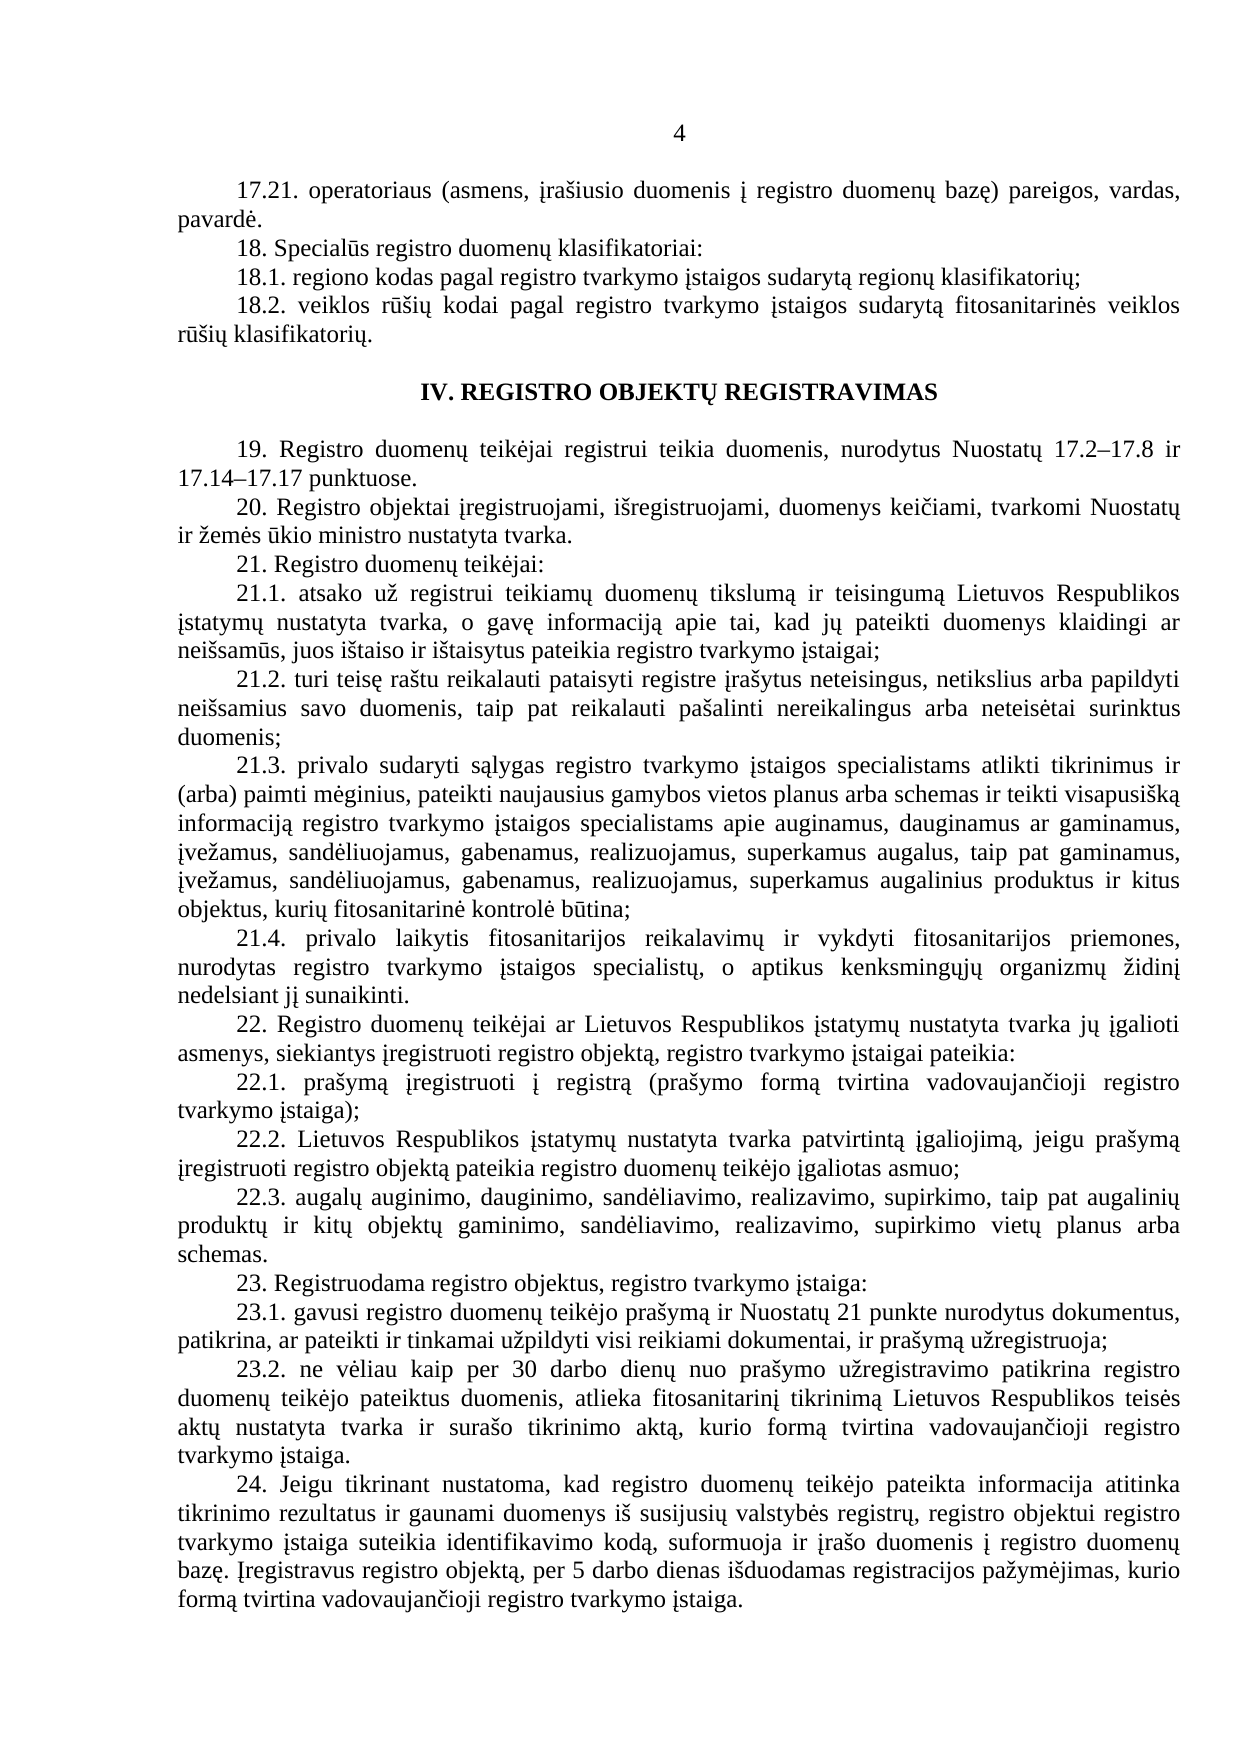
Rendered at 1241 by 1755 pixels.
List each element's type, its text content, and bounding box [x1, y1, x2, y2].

text 21.1. atsako už registrui teikiamų duomenų tikslumą ir teisingumą Lietuvos Respublikos įstatymų nustatyta tvarka, o gavę informaciją apie tai, kad jų pateikti duomenys klaidingi ar neišsamūs, juos ištaiso ir ištaisytus pateikia registro tvarkymo įstaigai; [177, 578, 1181, 664]
text 22.2. Lietuvos Respublikos įstatymų nustatyta tvarka patvirtintą įgaliojimą, jeigu prašymą įregistruoti registro objektą pateikia registro duomenų teikėjo įgaliotas asmuo; [177, 1124, 1181, 1182]
text 18.1. regiono kodas pagal registro tvarkymo įstaigos sudarytą regionų klasifikatorių; [177, 262, 1181, 291]
text 21.3. privalo sudaryti sąlygas registro tvarkymo įstaigos specialistams atlikti tikrinimus ir (arba) paimti mėginius, pateikti naujausius gamybos vietos planus arba schemas ir teikti visapusišką informaciją registro tvarkymo įstaigos specialistams apie auginamus, dauginamus ar gaminamus, įvežamus, sandėliuojamus, gabenamus, realizuojamus, superkamus augalus, taip pat gaminamus, įvežamus, sandėliuojamus, gabenamus, realizuojamus, superkamus augalinius produktus ir kitus objektus, kurių fitosanitarinė kontrolė būtina; [177, 751, 1181, 923]
text 20. Registro objektai įregistruojami, išregistruojami, duomenys keičiami, tvarkomi Nuostatų ir žemės ūkio ministro nustatyta tvarka. [177, 492, 1181, 549]
text 19. Registro duomenų teikėjai registrui teikia duomenis, nurodytus Nuostatų 17.2–17.8 ir 17.14–17.17 punktuose. [177, 434, 1181, 492]
text 22.1. prašymą įregistruoti į registrą (prašymo formą tvirtina vadovaujančioji registro tvarkymo įstaiga); [177, 1067, 1181, 1124]
text 17.21. operatoriaus (asmens, įrašiusio duomenis į registro duomenų bazę) pareigos, vardas, pavardė. [177, 176, 1181, 233]
text 23. Registruodama registro objektus, registro tvarkymo įstaiga: [177, 1268, 1181, 1297]
text 22. Registro duomenų teikėjai ar Lietuvos Respublikos įstatymų nustatyta tvarka jų įgalioti asmenys, siekiantys įregistruoti registro objektą, registro tvarkymo įstaigai pateikia: [177, 1009, 1181, 1067]
text 23.1. gavusi registro duomenų teikėjo prašymą ir Nuostatų 21 punkte nurodytus dokumentus, patikrina, ar pateikti ir tinkamai užpildyti visi reikiami dokumentai, ir prašymą užregistruoja; [177, 1297, 1181, 1354]
text 24. Jeigu tikrinant nustatoma, kad registro duomenų teikėjo pateikta informacija atitinka tikrinimo rezultatus ir gaunami duomenys iš susijusių valstybės registrų, registro objektui registro tvarkymo įstaiga suteikia identifikavimo kodą, suformuoja ir įrašo duomenis į registro duomenų bazę. Įregistravus registro objektą, per 5 darbo dienas išduodamas registracijos pažymėjimas, kurio formą tvirtina vadovaujančioji registro tvarkymo įstaiga. [177, 1469, 1181, 1613]
text 23.2. ne vėliau kaip per 30 darbo dienų nuo prašymo užregistravimo patikrina registro duomenų teikėjo pateiktus duomenis, atlieka fitosanitarinį tikrinimą Lietuvos Respublikos teisės aktų nustatyta tvarka ir surašo tikrinimo aktą, kurio formą tvirtina vadovaujančioji registro tvarkymo įstaiga. [177, 1354, 1181, 1469]
text 18.2. veiklos rūšių kodai pagal registro tvarkymo įstaigos sudarytą fitosanitarinės veiklos rūšių klasifikatorių. [177, 291, 1181, 348]
text 21. Registro duomenų teikėjai: [177, 549, 1181, 578]
text 21.4. privalo laikytis fitosanitarijos reikalavimų ir vykdyti fitosanitarijos priemones, nurodytas registro tvarkymo įstaigos specialistų, o aptikus kenksmingųjų organizmų židinį nedelsiant jį sunaikinti. [177, 923, 1181, 1009]
text 18. Specialūs registro duomenų klasifikatoriai: [177, 233, 1181, 262]
text IV. REGISTRO OBJEKTŲ REGISTRAVIMAS [177, 377, 1181, 406]
text 21.2. turi teisę raštu reikalauti pataisyti registre įrašytus neteisingus, netikslius arba papildyti neišsamius savo duomenis, taip pat reikalauti pašalinti nereikalingus arba neteisėtai surinktus duomenis; [177, 664, 1181, 751]
text 22.3. augalų auginimo, dauginimo, sandėliavimo, realizavimo, supirkimo, taip pat augalinių produktų ir kitų objektų gaminimo, sandėliavimo, realizavimo, supirkimo vietų planus arba schemas. [177, 1182, 1181, 1268]
